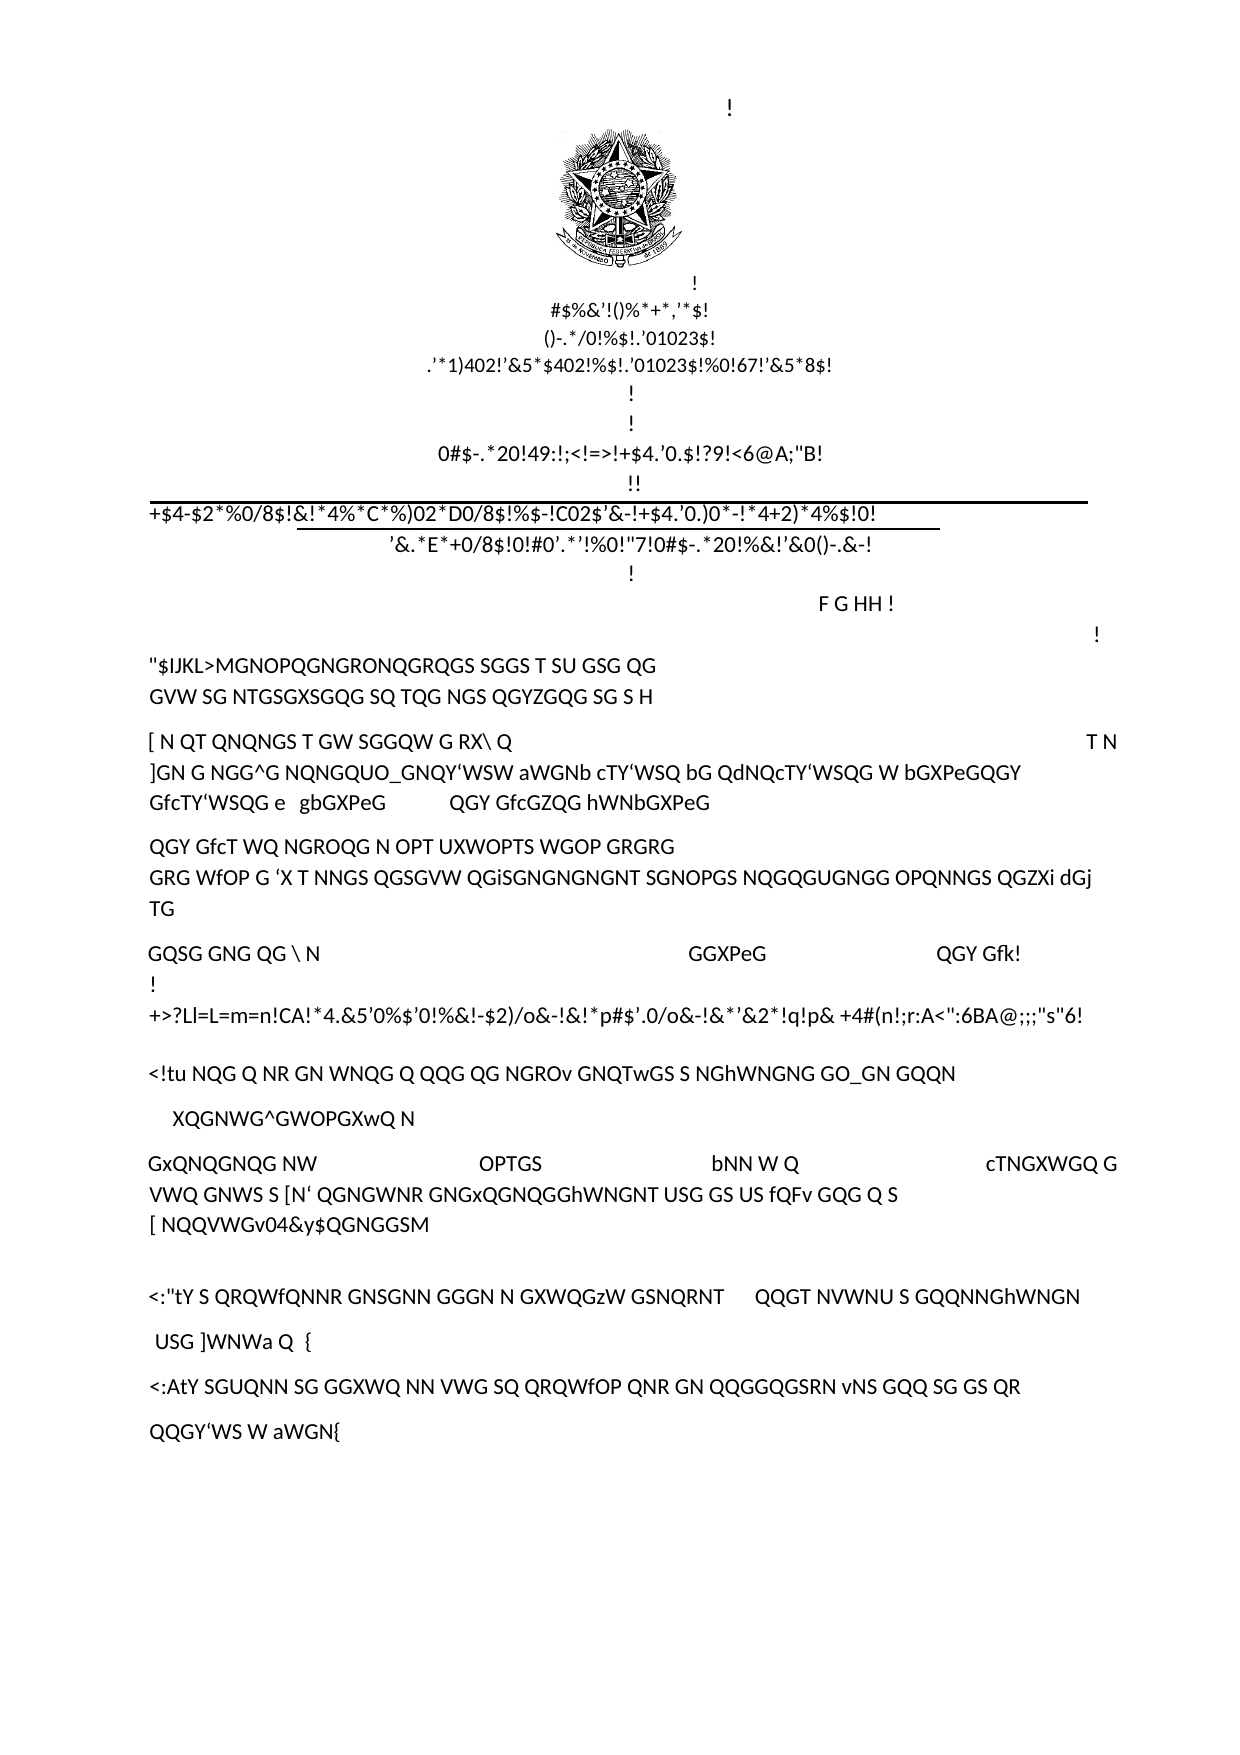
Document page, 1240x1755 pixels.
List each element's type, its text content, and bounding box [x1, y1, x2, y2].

text ! "$IJKL>MGNOPQGNGRONQGRQGS SGGS T SU GSG QG [148, 620, 1117, 679]
text GxQNQGNQG NW OPTGS bNN W Q cTNGXWGQ G [148, 1149, 1117, 1177]
text GRG WfOP G ‘X T NNGS QGSGVW QGiSGNGNGNGNT SGNOPGS NQGQGUGNGG OPQNNGS QGZXi dGj TG [149, 863, 1117, 922]
text GQSG GNG QG \ N GGXPeG QGY Gfk! [148, 939, 1117, 968]
text !! [232, 469, 1036, 497]
text QGY GfcT WQ NGROQG N OPT UXWOPTS WGOP GRGRG [149, 832, 1117, 861]
text ! [271, 271, 1117, 296]
text F G HH ! [804, 589, 1117, 617]
text ! [232, 559, 1029, 588]
text QQGY‘WS W aWGN{ [149, 1417, 1117, 1445]
text .’*1)402!’&5*$402!%$!.’01023$!%0!67!’&5*8$! [271, 352, 988, 377]
text ! [722, 92, 1117, 123]
text GVW SG NTGSGXSGQG SQ TQG NGS QGYZGQG SG S H [149, 682, 1117, 710]
text 0#$-.*20!49:!;<!=>!+$4.’0.$!?9!<6@A;"B! [232, 439, 1029, 467]
text ()-.*/0!%$!.’01023$! [271, 325, 988, 350]
text ]GN G NGG^G NQNGQUO_GNQY‘WSW aWGNb cTY‘WSQ bG QdNQcTY‘WSQG W bGXPeGQGY GfcTY‘WSQG e gbGXPeG QGY GfcGZQG hWNbGXPeG [149, 758, 1117, 816]
text <:AtY SGUQNN SG GGXWQ NN VWG SQ QRQWfOP QNR GN QQGGQGSRN vNS GQQ SG GS QR [149, 1372, 1117, 1400]
text +$4-$2*%0/8$!&!*4%*C*%)02*D0/8$!%$-!C02$’&-!+$4.’0.)0*-!*4+2)*4%$!0! [149, 499, 1117, 527]
text ! [232, 409, 1029, 437]
text ! [232, 379, 1029, 407]
text ! [149, 970, 1117, 998]
text #$%&’!()%*+*,’*$! [271, 298, 988, 323]
text <:"tY S QRQWfQNNR GNSGNN GGGN N GXWQGzW GSNQRNT QQGT NVWNU S GQQNNGhWNGN USG ]WNWa Q { [148, 1282, 1117, 1355]
text [ N QT QNQNGS T GW SGGQW G RX\ Q T N [148, 727, 1117, 755]
text +>?Ll=L=m=n!CA!*4.&5’0%$’0!%&!-$2)/o&-!&!*p#$’.0/o&-!&*’&2*!q!p& +4#(n!;r:A<":6BA@;;;"s"6! [149, 1001, 1117, 1029]
text ’&.*E*+0/8$!0!#0’.*’!%0!"7!0#$-.*20!%&!’&0()-.&-! [232, 530, 1029, 558]
text VWQ GNWS S [N‘ QGNGWNR GNGxQGNQGGhWNGNT USG GS US fQFv GQG Q S [ NQQVWGv04&y$QGNGGSM [149, 1180, 1117, 1238]
text <!tu NQG Q NR GN WNQG Q QQG QG NGROv GNQTwGS S NGhWNGNG GO_GN GQQN XQGNWG^GWOPGXwQ N [148, 1059, 1117, 1132]
